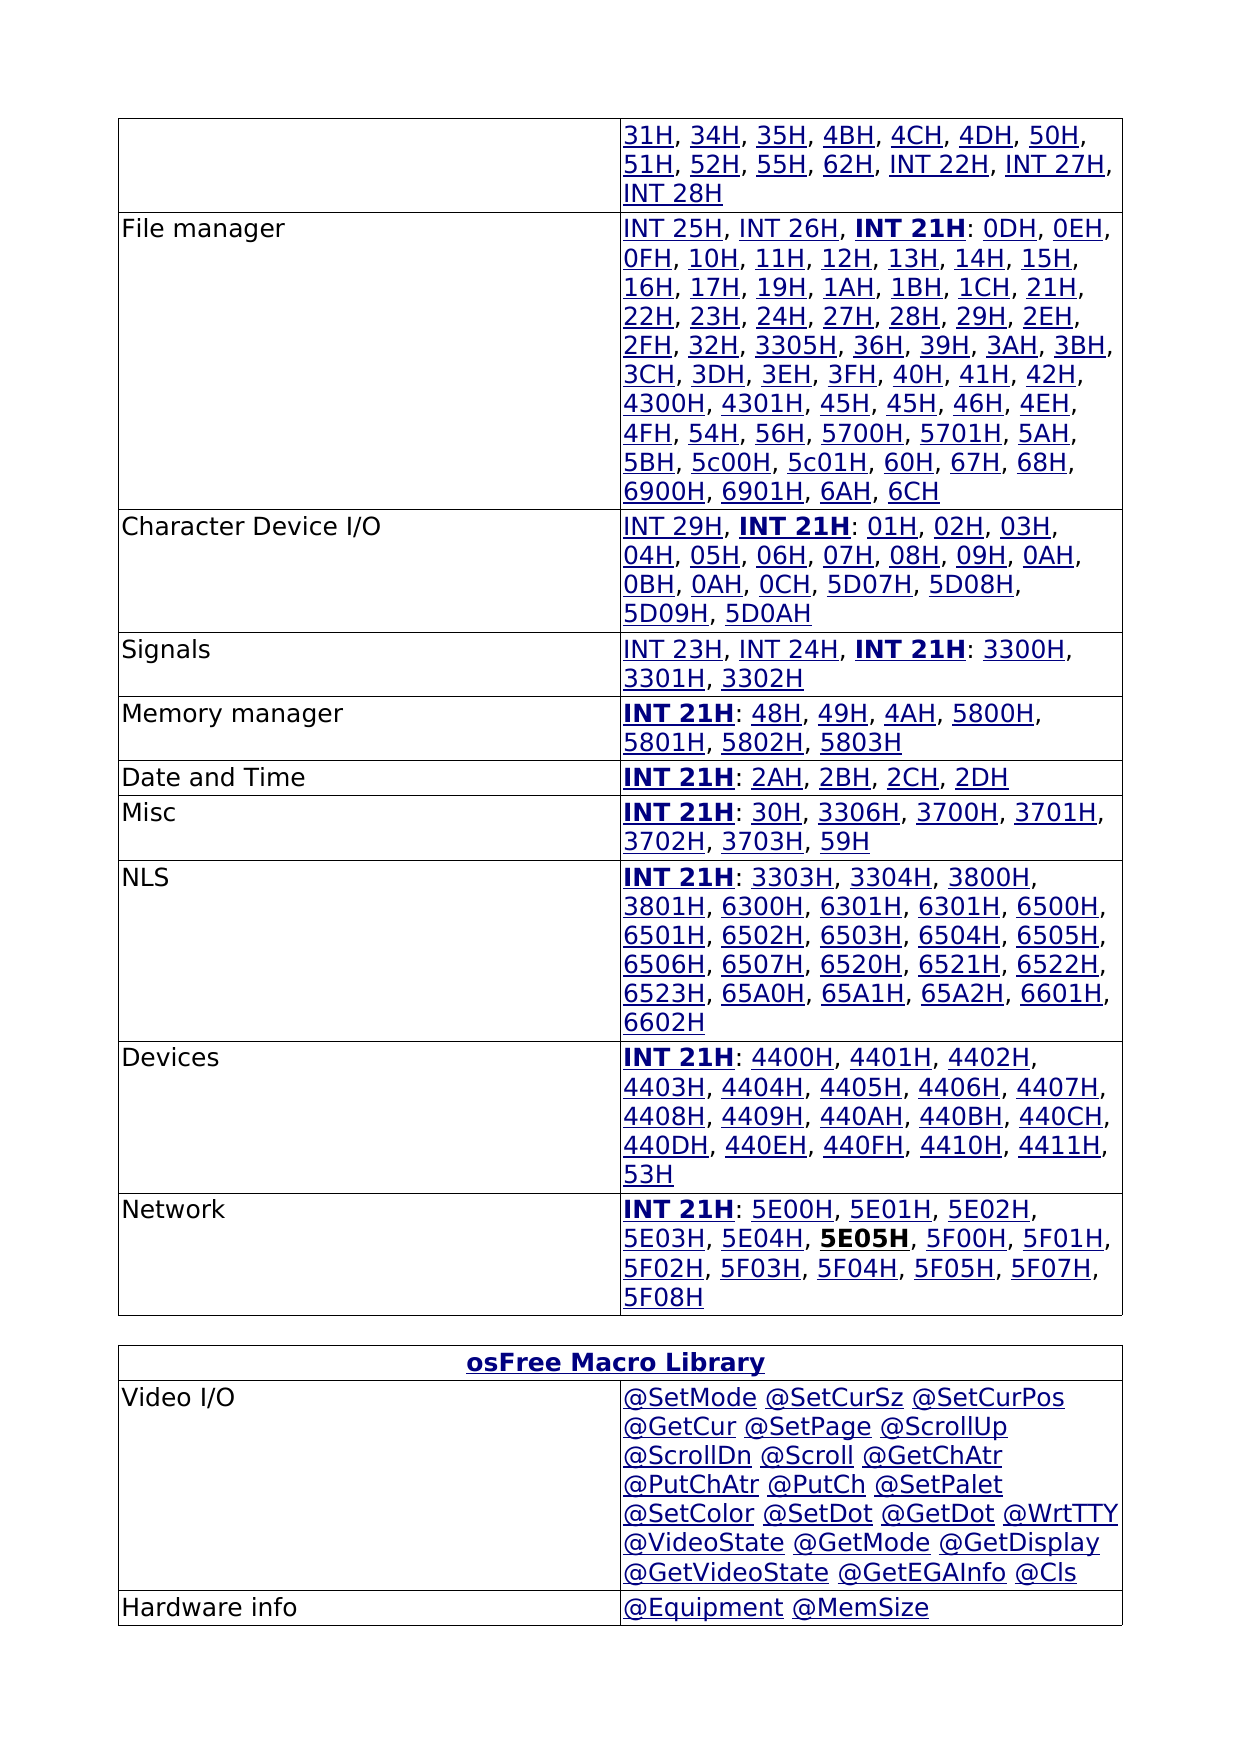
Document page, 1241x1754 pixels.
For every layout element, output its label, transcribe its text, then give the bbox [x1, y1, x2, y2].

table_cell Devices [119, 1042, 620, 1192]
table_cell Character Device I/O [119, 510, 620, 632]
table_cell Signals [119, 633, 620, 696]
table_cell NLS [119, 861, 620, 1041]
table_cell INT 21H: 48H, 49H, 4AH, 5800H, 5801H, 5802H, 5803H [621, 697, 1122, 760]
table_cell @Equipment @MemSize [621, 1591, 1122, 1625]
table_cell INT 21H: 30H, 3306H, 3700H, 3701H, 3702H, 3703H, 59H [621, 796, 1122, 860]
table_cell Misc [119, 796, 620, 860]
table_cell Video I/O [119, 1381, 620, 1590]
table_cell @SetMode @SetCurSz @SetCurPos @GetCur @SetPage @ScrollUp @ScrollDn @Scroll @GetChAtr @PutChAtr @PutCh @SetPalet @SetColor @SetDot @GetDot @WrtTTY @VideoState @GetMode @GetDisplay @GetVideoState @GetEGAInfo @Cls [621, 1381, 1122, 1590]
table_cell INT 23H, INT 24H, INT 21H: 3300H, 3301H, 3302H [621, 633, 1122, 696]
table_cell File manager [119, 213, 620, 509]
table_cell INT 25H, INT 26H, INT 21H: 0DH, 0EH, 0FH, 10H, 11H, 12H, 13H, 14H, 15H, 16H, 17H, 19H, 1AH, 1BH, 1CH, 21H, 22H, 23H, 24H, 27H, 28H, 29H, 2EH, 2FH, 32H, 3305H, 36H, 39H, 3AH, 3BH, 3CH, 3DH, 3EH, 3FH, 40H, 41H, 42H, 4300H, 4301H, 45H, 45H, 46H, 4EH, 4FH, 54H, 56H, 5700H, 5701H, 5AH, 5BH, 5c00H, 5c01H, 60H, 67H, 68H, 6900H, 6901H, 6AH, 6CH [621, 213, 1122, 509]
table_cell Network [119, 1194, 620, 1315]
table_cell Date and Time [119, 761, 620, 795]
table_cell INT 21H: 2AH, 2BH, 2CH, 2DH [621, 761, 1122, 795]
table_cell [119, 119, 620, 212]
table_cell Hardware info [119, 1591, 620, 1625]
table_cell INT 21H: 5E00H, 5E01H, 5E02H, 5E03H, 5E04H, 5E05H, 5F00H, 5F01H, 5F02H, 5F03H, 5F04H, 5F05H, 5F07H, 5F08H [621, 1194, 1122, 1315]
table_cell Memory manager [119, 697, 620, 760]
table_cell 31H, 34H, 35H, 4BH, 4CH, 4DH, 50H, 51H, 52H, 55H, 62H, INT 22H, INT 27H, INT 28H [621, 119, 1122, 212]
table_cell INT 21H: 4400H, 4401H, 4402H, 4403H, 4404H, 4405H, 4406H, 4407H, 4408H, 4409H, 440AH, 440BH, 440CH, 440DH, 440EH, 440FH, 4410H, 4411H, 53H [621, 1042, 1122, 1192]
table_cell INT 21H: 3303H, 3304H, 3800H, 3801H, 6300H, 6301H, 6301H, 6500H, 6501H, 6502H, 6503H, 6504H, 6505H, 6506H, 6507H, 6520H, 6521H, 6522H, 6523H, 65A0H, 65A1H, 65A2H, 6601H, 6602H [621, 861, 1122, 1041]
table_cell INT 29H, INT 21H: 01H, 02H, 03H, 04H, 05H, 06H, 07H, 08H, 09H, 0AH, 0BH, 0AH, 0CH, 5D07H, 5D08H, 5D09H, 5D0AH [621, 510, 1122, 632]
table_header osFree Macro Library [119, 1346, 1122, 1380]
